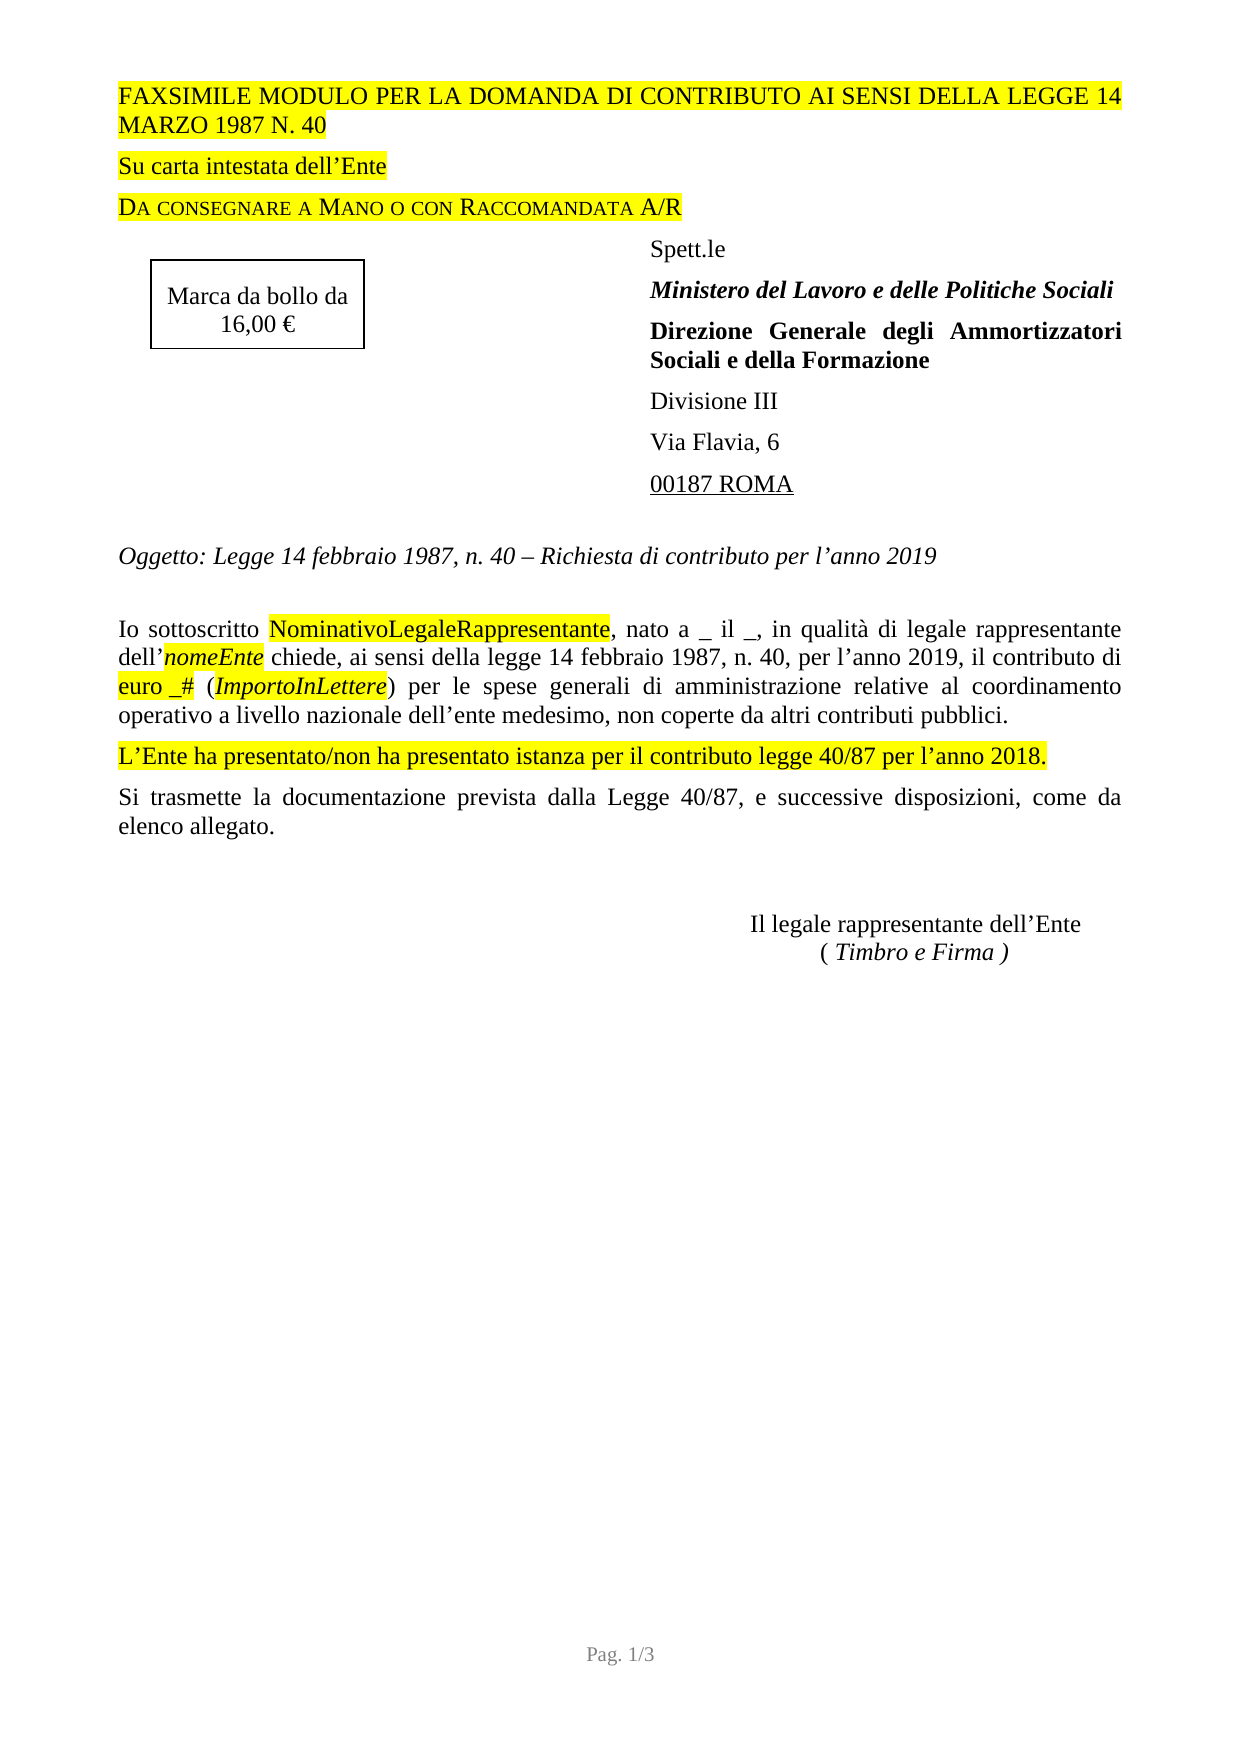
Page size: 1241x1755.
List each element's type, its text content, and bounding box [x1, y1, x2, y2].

text Divisione III [650, 386, 1122, 415]
text Spett.le [650, 234, 1122, 262]
text 00187 ROMA [650, 469, 1122, 497]
text Io sottoscritto NominativoLegaleRappresentante, nato a _ il _, in qualità di legale rappresentante dell’nomeEnte chiede, ai sensi della legge 14 febbraio 1987, n. 40, per l’anno 2019, il contributo di euro _# (ImportoInLettere) per le spese generali di amministrazione relative al coordinamento operativo a livello nazionale dell’ente medesimo, non coperte da altri contributi pubblici. [118, 614, 1122, 729]
text FAXSIMILE MODULO PER LA DOMANDA DI CONTRIBUTO AI SENSI DELLA LEGGE 14 MARZO 1987 N. 40 [118, 81, 1122, 139]
text L’Ente ha presentato/non ha presentato istanza per il contributo legge 40/87 per l’anno 2018. [118, 741, 1122, 770]
text Da consegnare a Mano o con Raccomandata A/R [118, 192, 1122, 221]
text Oggetto: Legge 14 febbraio 1987, n. 40 – Richiesta di contributo per l’anno 2019 [118, 541, 1122, 570]
text Marca da bollo da 16,00 € [167, 281, 348, 338]
text Su carta intestata dell’Ente [118, 151, 1122, 180]
text Si trasmette la documentazione prevista dalla Legge 40/87, e successive disposizioni, come da elenco allegato. [118, 782, 1122, 840]
text Ministero del Lavoro e delle Politiche Sociali [650, 275, 1122, 304]
text Direzione Generale degli Ammortizzatori Sociali e della Formazione [650, 316, 1122, 374]
text Via Flavia, 6 [650, 427, 1122, 456]
text Il legale rappresentante dell’Ente ( Timbro e Firma ) [709, 909, 1122, 966]
text [152, 261, 363, 348]
